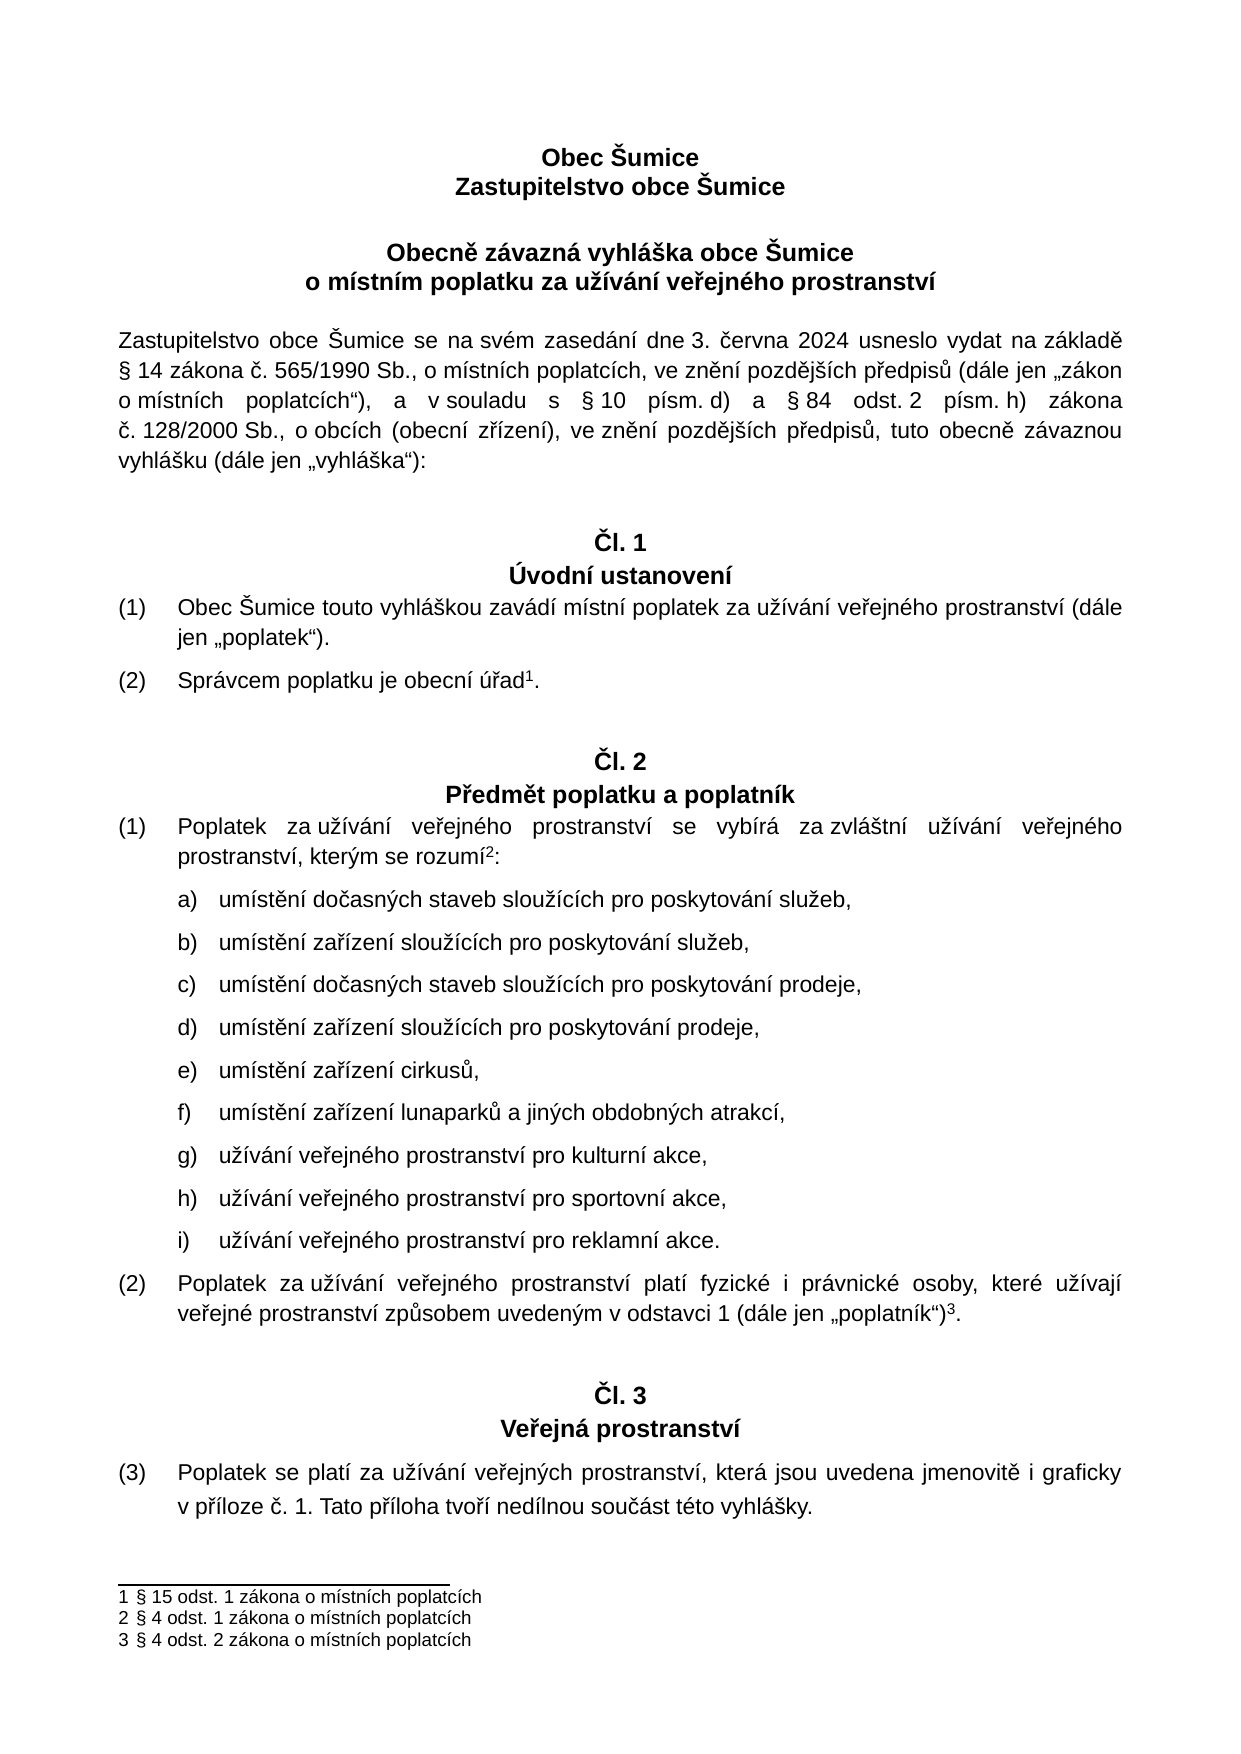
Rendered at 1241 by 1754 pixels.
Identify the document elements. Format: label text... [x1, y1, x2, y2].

list Správcem poplatku je obecní úřad. [118, 667, 1122, 693]
list umístění dočasných staveb sloužících pro poskytování služeb, [177, 886, 1122, 912]
list § 15 odst. 1 zákona o místních poplatcích [118, 1585, 1122, 1607]
subtitle Čl. 2 Předmět poplatku a poplatník [118, 747, 1122, 809]
list užívání veřejného prostranství pro kulturní akce, [177, 1142, 1122, 1168]
subtitle Obecně závazná vyhláška obce Šumice o místním poplatku za užívání veřejného prostranství [118, 238, 1122, 295]
list Poplatek za užívání veřejného prostranství platí fyzické i právnické osoby, které užívají veřejné prostranství způsobem uvedeným v odstavci 1 (dále jen „poplatník“). [118, 1270, 1122, 1327]
list užívání veřejného prostranství pro sportovní akce, [177, 1185, 1122, 1211]
list umístění zařízení lunaparků a jiných obdobných atrakcí, [177, 1099, 1122, 1126]
list § 4 odst. 2 zákona o místních poplatcích [118, 1628, 1122, 1650]
list Poplatek se platí za užívání veřejných prostranství, která jsou uvedena jmenovitě i graficky v příloze č. 1. Tato příloha tvoří nedílnou součást této vyhlášky. [118, 1459, 1122, 1520]
text Obec Šumice Zastupitelstvo obce Šumice [118, 143, 1122, 201]
list umístění zařízení sloužících pro poskytování služeb, [177, 928, 1122, 955]
text Zastupitelstvo obce Šumice se na svém zasedání dne 3. června 2024 usneslo vydat na základě § 14 zákona č. 565/1990 Sb., o místních poplatcích, ve znění pozdějších předpisů (dále jen „zákon o místních poplatcích“), a v souladu s § 10 písm. d) a § 84 odst. 2 písm. h) zákona č. 128/2000 Sb., o obcích (obecní zřízení), ve znění pozdějších předpisů, tuto obecně závaznou vyhlášku (dále jen „vyhláška“): [118, 327, 1122, 474]
list umístění dočasných staveb sloužících pro poskytování prodeje, [177, 971, 1122, 998]
list užívání veřejného prostranství pro reklamní akce. [177, 1227, 1122, 1254]
list Poplatek za užívání veřejného prostranství se vybírá za zvláštní užívání veřejného prostranství, kterým se rozumí: [118, 813, 1122, 869]
subtitle Čl. 1 Úvodní ustanovení [118, 528, 1122, 589]
list umístění zařízení cirkusů, [177, 1057, 1122, 1083]
list Obec Šumice touto vyhláškou zavádí místní poplatek za užívání veřejného prostranství (dále jen „poplatek“). [118, 594, 1122, 650]
subtitle Čl. 3 Veřejná prostranství [118, 1381, 1122, 1442]
list § 4 odst. 1 zákona o místních poplatcích [118, 1607, 1122, 1628]
list umístění zařízení sloužících pro poskytování prodeje, [177, 1014, 1122, 1040]
